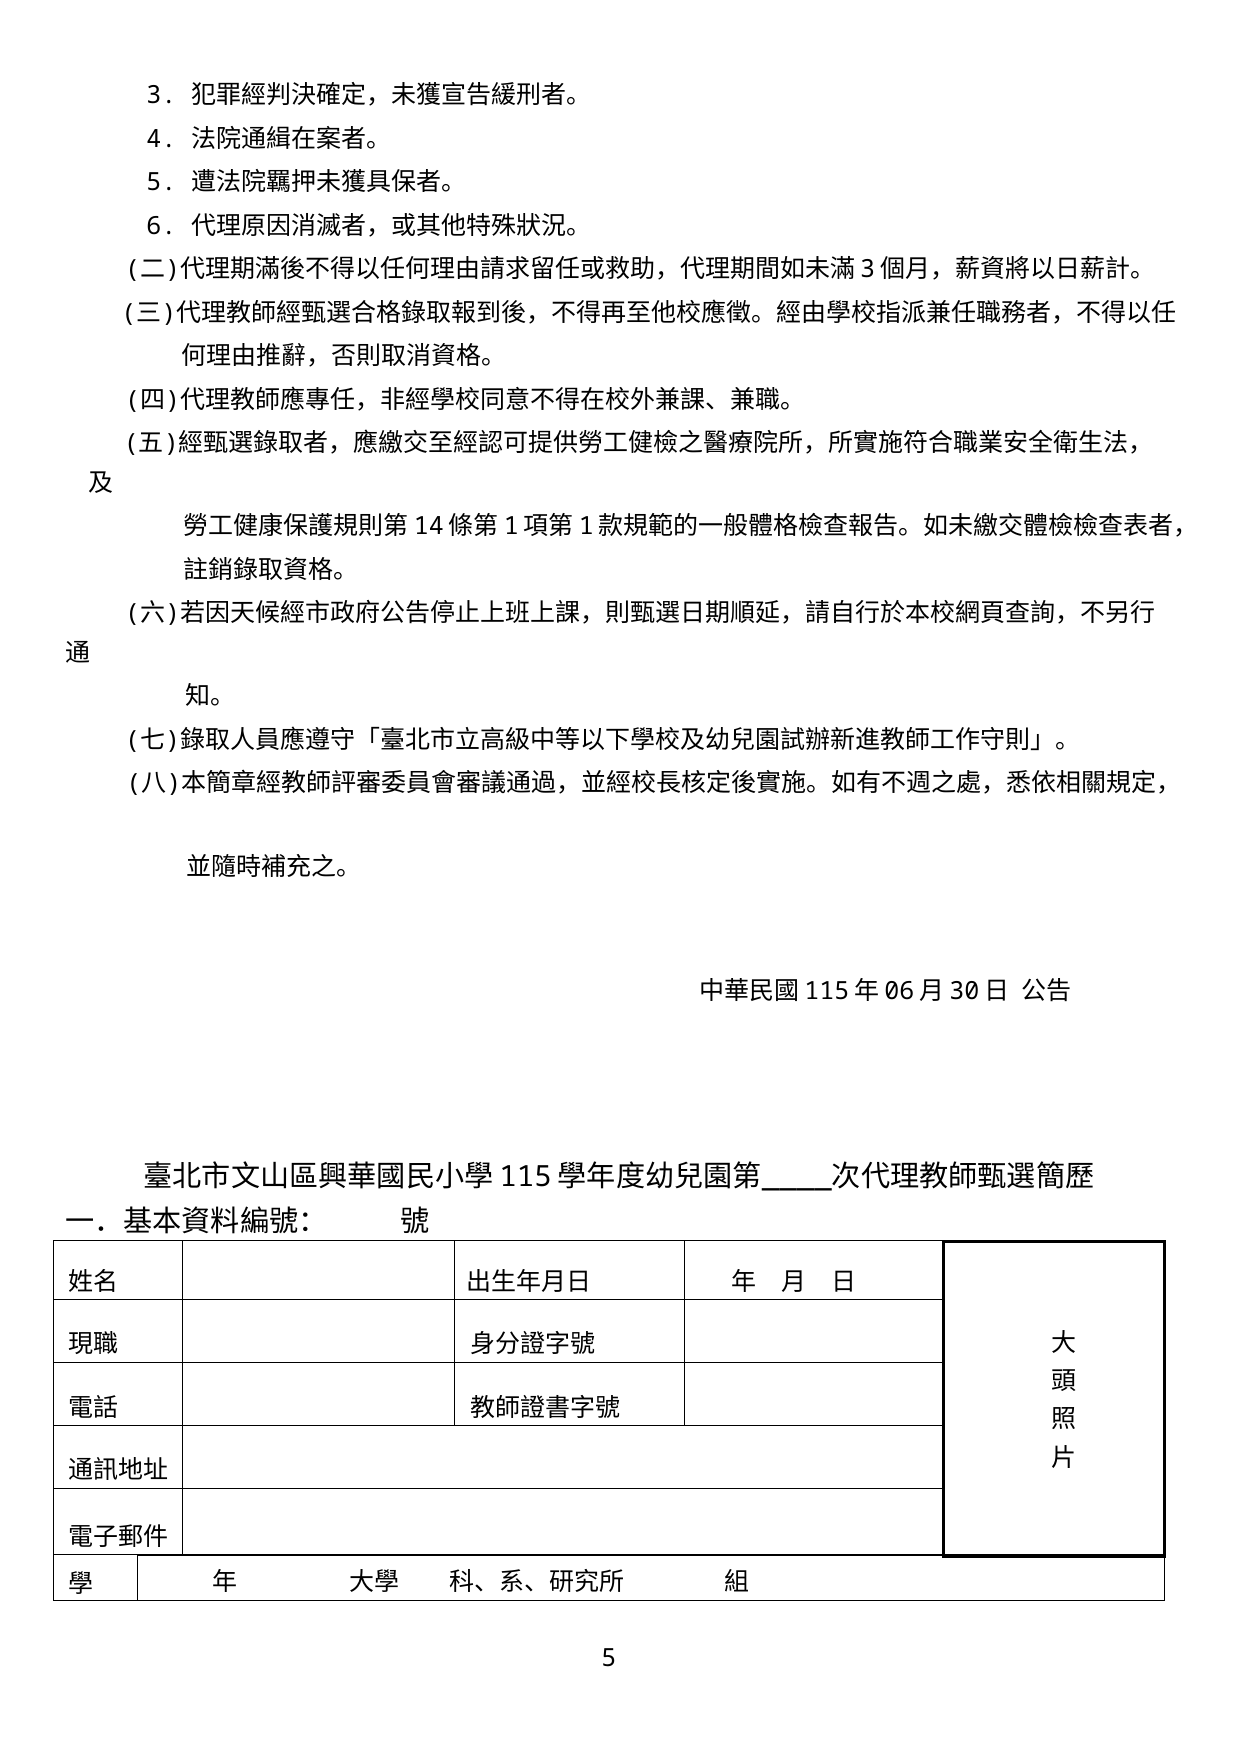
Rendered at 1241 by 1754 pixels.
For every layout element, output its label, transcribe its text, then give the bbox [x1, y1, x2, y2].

table_header 姓名 [54, 1241, 182, 1299]
text 中華民國115年06月30日 公告 [65, 970, 1109, 1006]
table_cell 學 [54, 1555, 137, 1599]
table_cell 通訊地址 [54, 1426, 182, 1488]
text 並隨時補充之。 [65, 846, 1178, 882]
text 6. 代理原因消滅者，或其他特殊狀況。 [116, 205, 1178, 242]
table_cell 教師證書字號 [455, 1363, 684, 1425]
text (五)經甄選錄取者，應繳交至經認可提供勞工健檢之醫療院所，所實施符合職業安全衛生法，及 [64, 422, 1178, 498]
table_cell [183, 1363, 454, 1425]
text 3. 犯罪經判決確定，未獲宣告緩刑者。 [116, 75, 1178, 111]
text 4. 法院通緝在案者。 [116, 118, 1178, 155]
text 勞工健康保護規則第14條第1項第1款規範的一般體格檢查報告。如未繳交體檢檢查表者， [64, 506, 1178, 542]
table_header 年 月 日 [685, 1241, 942, 1299]
table_cell 年 大學 科、系、研究所 組 [138, 1556, 1164, 1599]
text 何理由推辭，否則取消資格。 [64, 336, 1178, 372]
text (四)代理教師應專任，非經學校同意不得在校外兼課、兼職。 [65, 379, 1178, 415]
table_cell [183, 1489, 942, 1554]
table_cell [685, 1300, 942, 1362]
text (三)代理教師經甄選合格錄取報到後，不得再至他校應徵。經由學校指派兼任職務者，不得以任 [64, 292, 1178, 328]
text (六)若因天候經市政府公告停止上班上課，則甄選日期順延，請自行於本校網頁查詢，不另行通 [65, 593, 1178, 669]
text 5. 遭法院羈押未獲具保者。 [116, 162, 1178, 198]
table_cell 身分證字號 [455, 1300, 684, 1362]
text 一．基本資料編號： 號 [65, 1198, 1178, 1240]
text (七)錄取人員應遵守「臺北市立高級中等以下學校及幼兒園試辦新進教師工作守則」。 [65, 719, 1178, 756]
text 註銷錄取資格。 [64, 549, 1178, 585]
table_header [183, 1241, 454, 1299]
table_header 大頭照片 [945, 1243, 1163, 1554]
table_cell [685, 1363, 942, 1425]
table_header 出生年月日 [455, 1241, 684, 1299]
text (八)本簡章經教師評審委員會審議通過，並經校長核定後實施。如有不週之處，悉依相關規定， [65, 763, 1178, 839]
text 臺北市文山區興華國民小學115學年度幼兒園第____次代理教師甄選簡歷 [65, 1153, 1172, 1195]
table_cell [183, 1426, 942, 1488]
table_cell 現職 [54, 1300, 182, 1362]
table_cell 電子郵件 [54, 1489, 182, 1554]
table_cell [183, 1300, 454, 1362]
table_cell 電話 [54, 1363, 182, 1425]
text (二)代理期滿後不得以任何理由請求留任或救助，代理期間如未滿3個月，薪資將以日薪計。 [65, 249, 1178, 285]
text 知。 [65, 676, 1178, 712]
